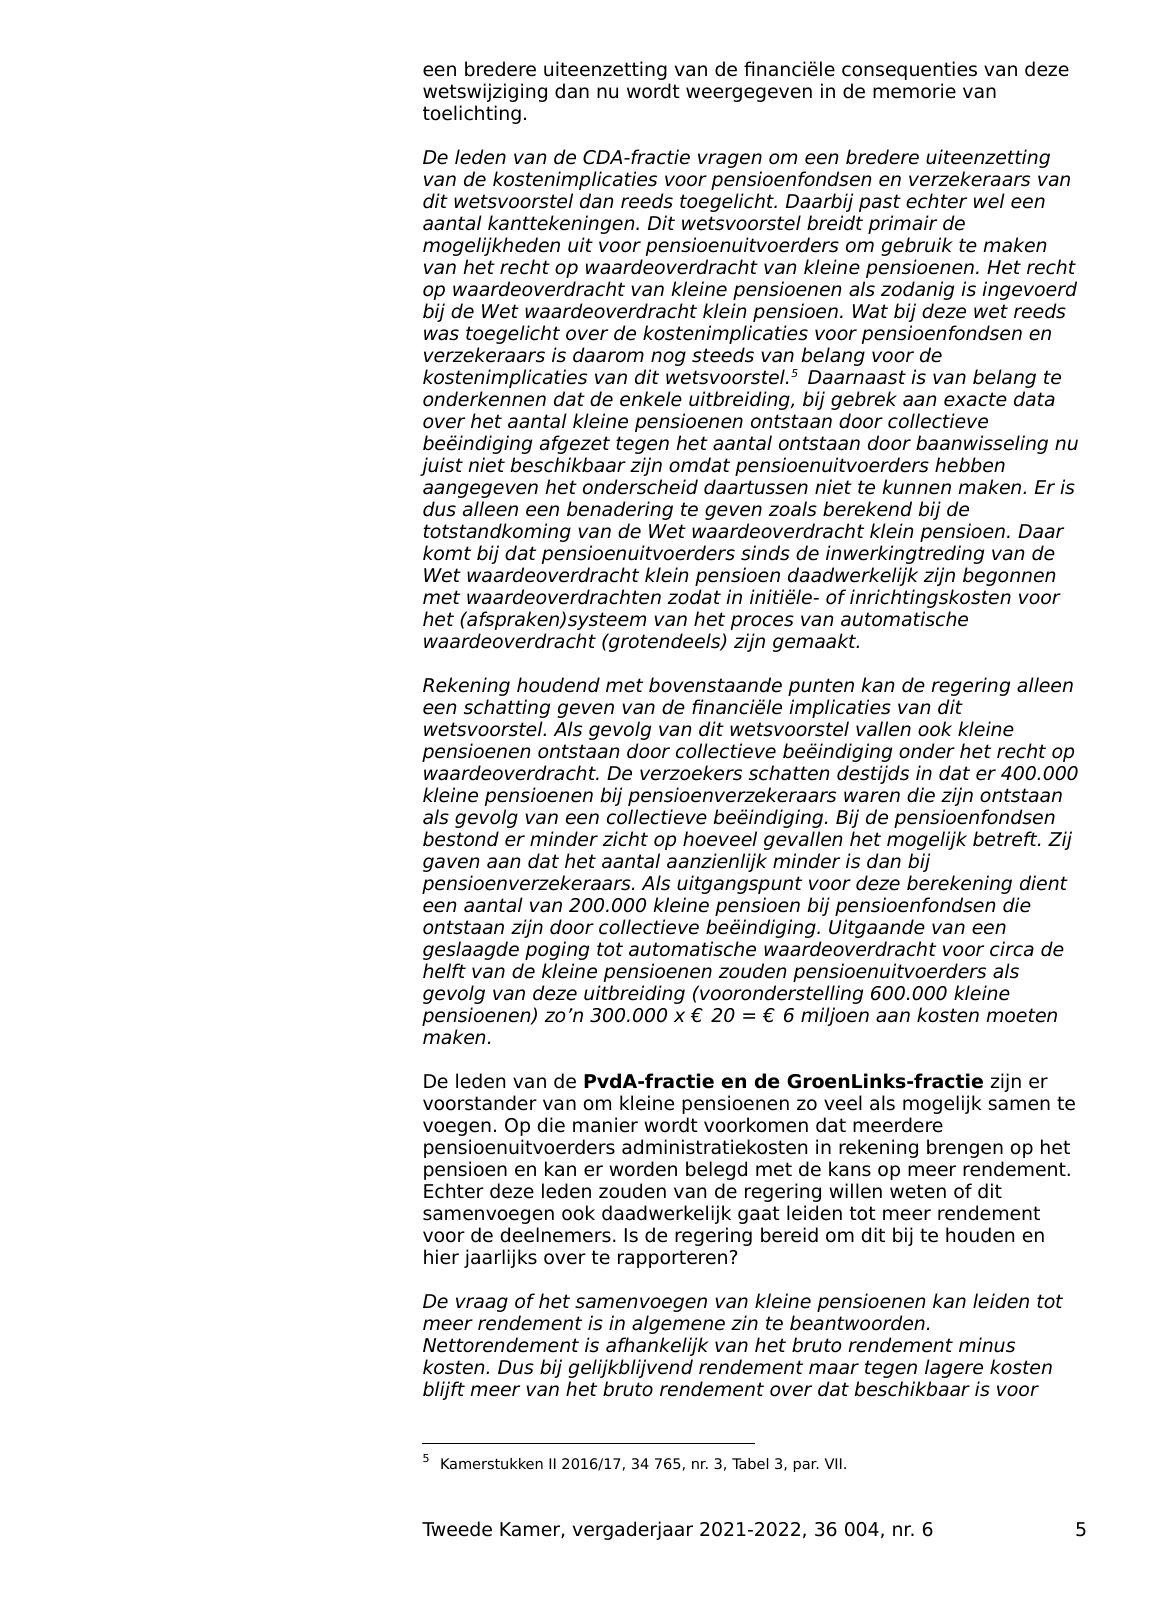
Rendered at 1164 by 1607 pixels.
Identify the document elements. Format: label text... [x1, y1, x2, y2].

text De leden van de CDA-fractie vragen om een bredere uiteenzetting van de kostenimplicaties voor pensioenfondsen en verzekeraars van dit wetsvoorstel dan reeds toegelicht. Daarbij past echter wel een aantal kanttekeningen. Dit wetsvoorstel breidt primair de mogelijkheden uit voor pensioenuitvoerders om gebruik te maken van het recht op waardeoverdracht van kleine pensioenen. Het recht op waardeoverdracht van kleine pensioenen als zodanig is ingevoerd bij de Wet waardeoverdracht klein pensioen. Wat bij deze wet reeds was toegelicht over de kostenimplicaties voor pensioenfondsen en verzekeraars is daarom nog steeds van belang voor de kostenimplicaties van dit wetsvoorstel. Daarnaast is van belang te onderkennen dat de enkele uitbreiding, bij gebrek aan exacte data over het aantal kleine pensioenen ontstaan door collectieve beëindiging afgezet tegen het aantal ontstaan door baanwisseling nu juist niet beschikbaar zijn omdat pensioenuitvoerders hebben aangegeven het onderscheid daartussen niet te kunnen maken. Er is dus alleen een benadering te geven zoals berekend bij de totstandkoming van de Wet waardeoverdracht klein pensioen. Daar komt bij dat pensioenuitvoerders sinds de inwerkingtreding van de Wet waardeoverdracht klein pensioen daadwerkelijk zijn begonnen met waardeoverdrachten zodat in initiële- of inrichtingskosten voor het (afspraken)systeem van het proces van automatische waardeoverdracht (grotendeels) zijn gemaakt. [422, 147, 1087, 653]
text De vraag of het samenvoegen van kleine pensioenen kan leiden tot meer rendement is in algemene zin te beantwoorden. Nettorendement is afhankelijk van het bruto rendement minus kosten. Dus bij gelijkblijvend rendement maar tegen lagere kosten blijft meer van het bruto rendement over dat beschikbaar is voor [422, 1291, 1087, 1401]
text Rekening houdend met bovenstaande punten kan de regering alleen een schatting geven van de financiële implicaties van dit wetsvoorstel. Als gevolg van dit wetsvoorstel vallen ook kleine pensioenen ontstaan door collectieve beëindiging onder het recht op waardeoverdracht. De verzoekers schatten destijds in dat er 400.000 kleine pensioenen bij pensioenverzekeraars waren die zijn ontstaan als gevolg van een collectieve beëindiging. Bij de pensioenfondsen bestond er minder zicht op hoeveel gevallen het mogelijk betreft. Zij gaven aan dat het aantal aanzienlijk minder is dan bij pensioenverzekeraars. Als uitgangspunt voor deze berekening dient een aantal van 200.000 kleine pensioen bij pensioenfondsen die ontstaan zijn door collectieve beëindiging. Uitgaande van een geslaagde poging tot automatische waardeoverdracht voor circa de helft van de kleine pensioenen zouden pensioenuitvoerders als gevolg van deze uitbreiding (vooronderstelling 600.000 kleine pensioenen) zo’n 300.000 x € 20 = € 6 miljoen aan kosten moeten maken. [422, 675, 1087, 1048]
text een bredere uiteenzetting van de financiële consequenties van deze wetswijziging dan nu wordt weergegeven in de memorie van toelichting. [422, 59, 1087, 125]
text Kamerstukken II 2016/17, 34 765, nr. 3, Tabel 3, par. VII. [422, 1452, 1087, 1474]
text De leden van de PvdA-fractie en de GroenLinks-fractie zijn er voorstander van om kleine pensioenen zo veel als mogelijk samen te voegen. Op die manier wordt voorkomen dat meerdere pensioenuitvoerders administratiekosten in rekening brengen op het pensioen en kan er worden belegd met de kans op meer rendement. Echter deze leden zouden van de regering willen weten of dit samenvoegen ook daadwerkelijk gaat leiden tot meer rendement voor de deelnemers. Is de regering bereid om dit bij te houden en hier jaarlijks over te rapporteren? [422, 1071, 1087, 1268]
